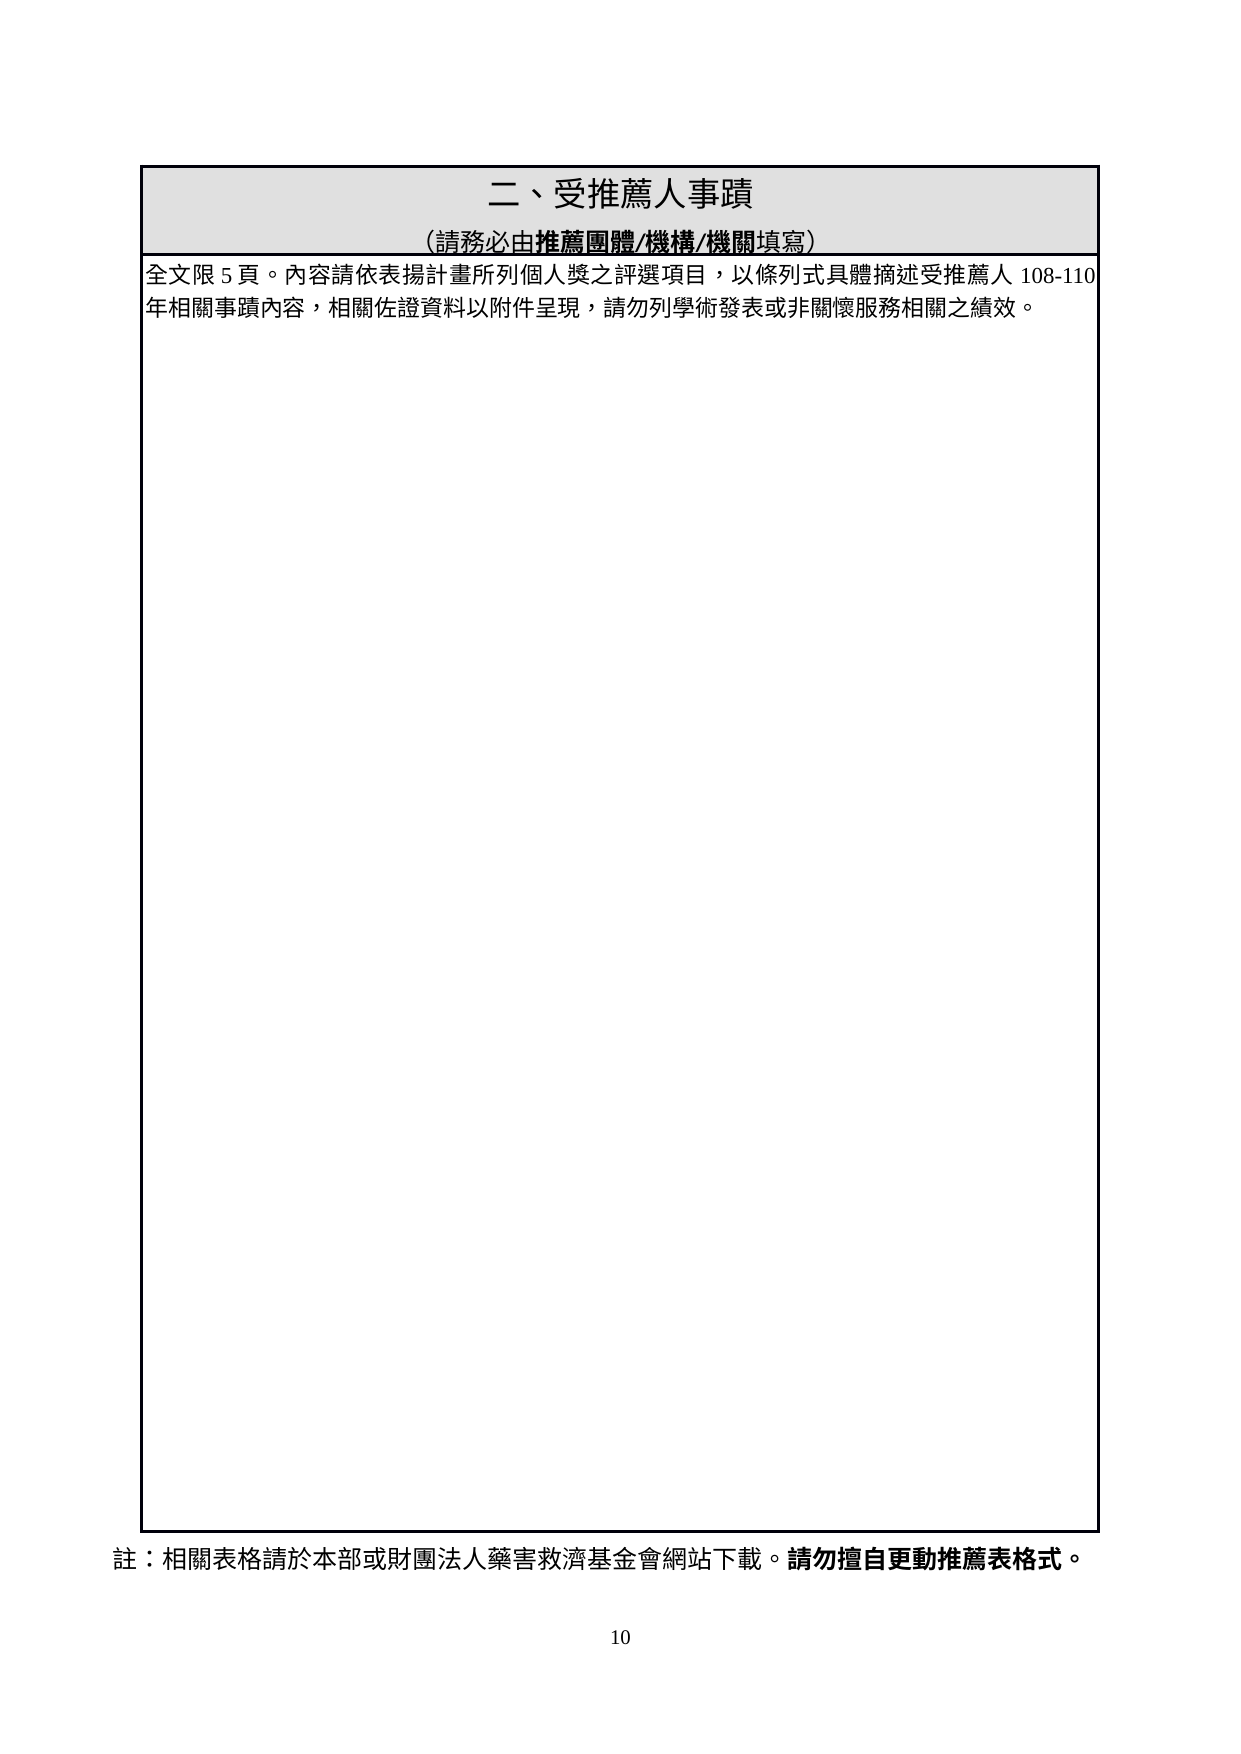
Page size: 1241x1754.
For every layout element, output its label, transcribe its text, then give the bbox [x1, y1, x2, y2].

table_cell 全文限5頁。內容請依表揚計畫所列個人獎之評選項目，以條列式具體摘述受推薦人108-110年相關事蹟內容，相關佐證資料以附件呈現，請勿列學術發表或非關懷服務相關之績效。 [143, 256, 1097, 1530]
text 註：相關表格請於本部或財團法人藥害救濟基金會網站下載。請勿擅自更動推薦表格式。 [112, 1533, 1098, 1571]
table_header 二、受推薦人事蹟 （請務必由推薦團體/機構/機關填寫） [143, 168, 1097, 253]
